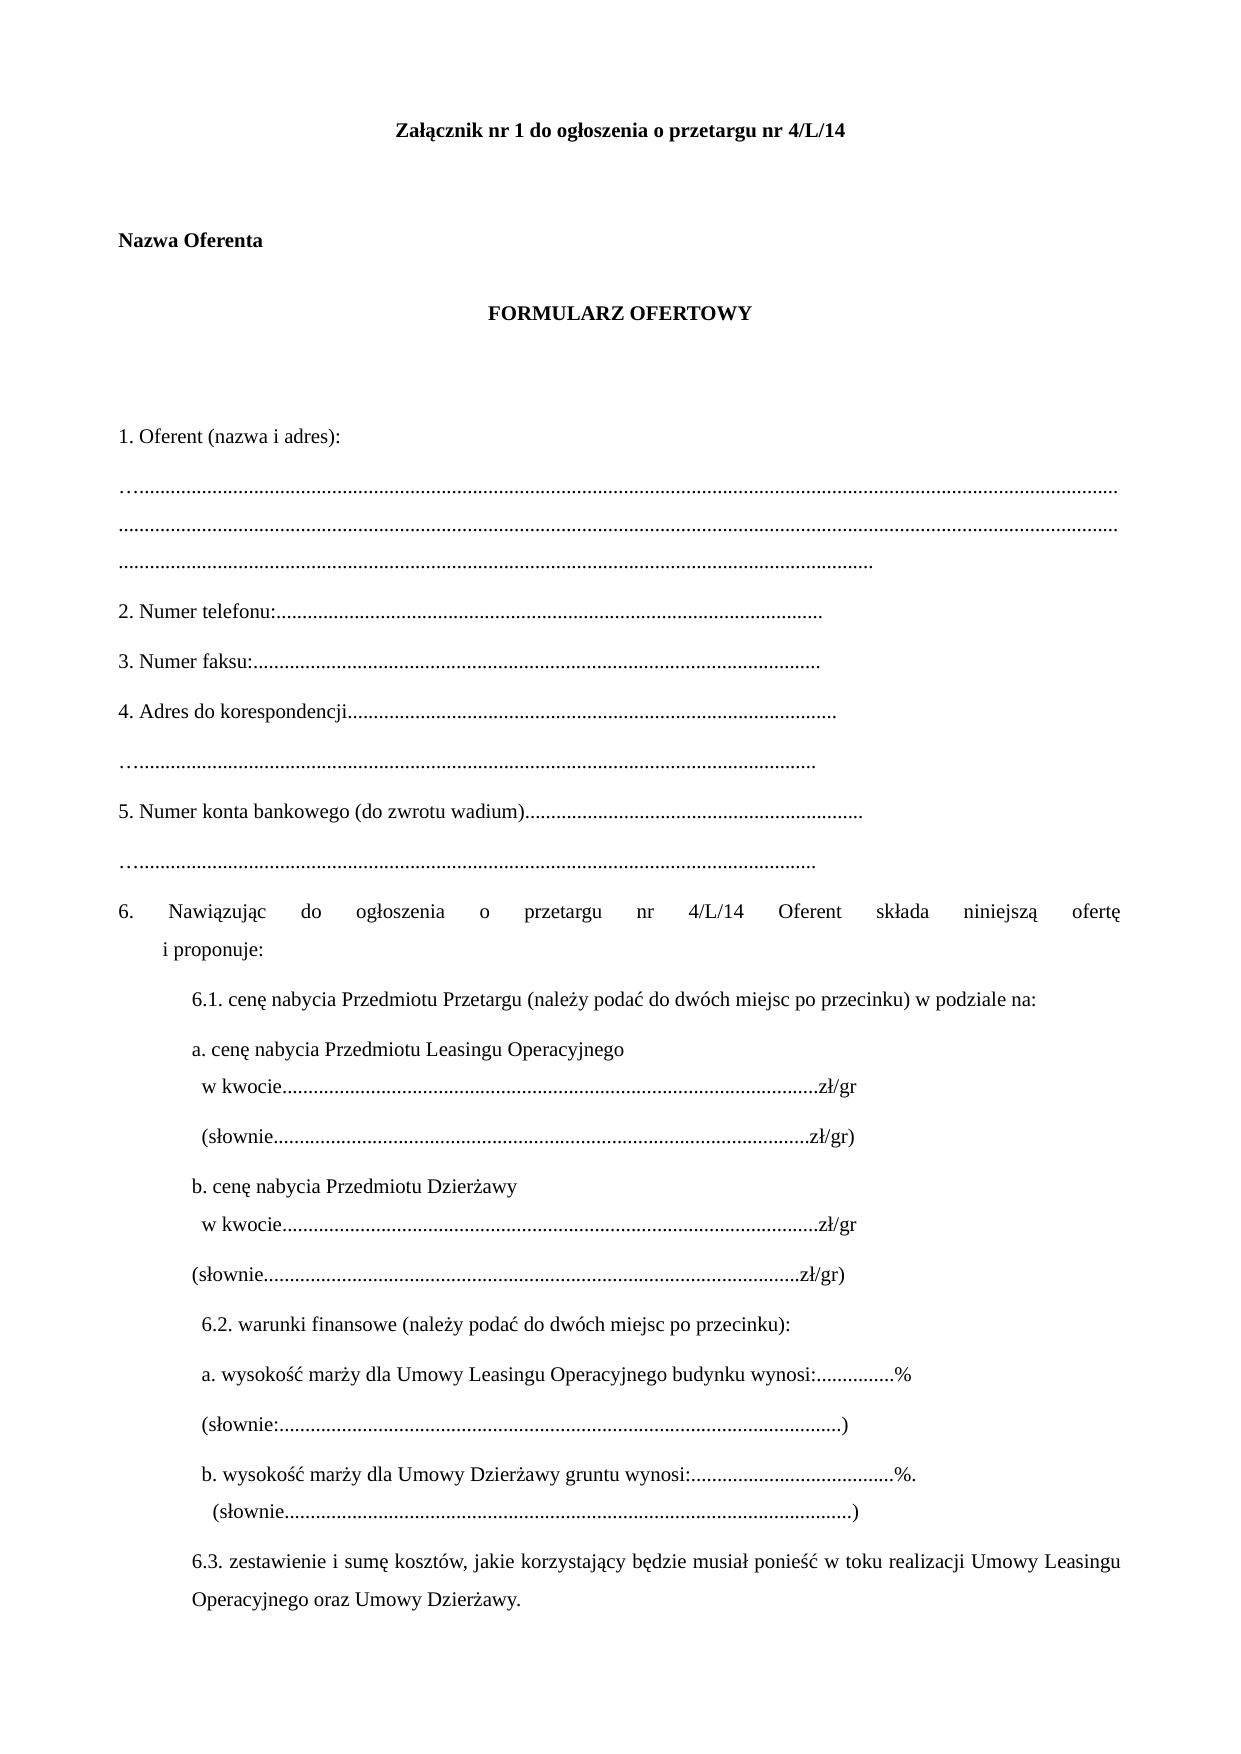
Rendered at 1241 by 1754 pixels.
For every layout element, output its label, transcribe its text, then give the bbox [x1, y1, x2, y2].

text 2. Numer telefonu:......................................................................................................... [118, 586, 1122, 623]
text 5. Numer konta bankowego (do zwrotu wadium)................................................................. [118, 786, 1122, 823]
text …............................................................................................................................................................................................................................................................................................................................................................................................................................................................................................................................................. [118, 461, 1122, 573]
text ….................................................................................................................................. [118, 736, 1122, 773]
text 6.3. zestawienie i sumę kosztów, jakie korzystający będzie musiał ponieść w toku realizacji Umowy Leasingu Operacyjnego oraz Umowy Dzierżawy. [192, 1536, 1122, 1611]
text 3. Numer faksu:............................................................................................................. [118, 636, 1122, 673]
text FORMULARZ OFERTOWY [118, 301, 1122, 325]
text a. cenę nabycia Przedmiotu Leasingu Operacyjnego w kwocie.......................................................................................................zł/gr [118, 1023, 1122, 1098]
text (słownie.......................................................................................................zł/gr) [118, 1111, 1122, 1148]
text b. cenę nabycia Przedmiotu Dzierżawy w kwocie.......................................................................................................zł/gr [118, 1161, 1122, 1236]
text (słownie.......................................................................................................zł/gr) [192, 1248, 1122, 1286]
text (słownie:............................................................................................................) [118, 1398, 1122, 1436]
text 6.1. cenę nabycia Przedmiotu Przetargu (należy podać do dwóch miejsc po przecinku) w podziale na: [192, 973, 1122, 1011]
text ….................................................................................................................................. [118, 836, 1122, 873]
text 4. Adres do korespondencji.............................................................................................. [118, 686, 1122, 723]
text 6. Nawiązując do ogłoszenia o przetargu nr 4/L/14 Oferent składa niniejszą ofertę i proponuje: [118, 886, 1122, 961]
text 6.2. warunki finansowe (należy podać do dwóch miejsc po przecinku): [118, 1298, 1122, 1336]
text Załącznik nr 1 do ogłoszenia o przetargu nr 4/L/14 [118, 118, 1122, 142]
text 1. Oferent (nazwa i adres): [118, 411, 1122, 448]
text b. wysokość marży dla Umowy Dzierżawy gruntu wynosi:.......................................%. (słownie.............................................................................................................) [118, 1448, 1122, 1523]
text a. wysokość marży dla Umowy Leasingu Operacyjnego budynku wynosi:...............% [118, 1348, 1122, 1386]
text Nazwa Oferenta [118, 228, 1122, 252]
